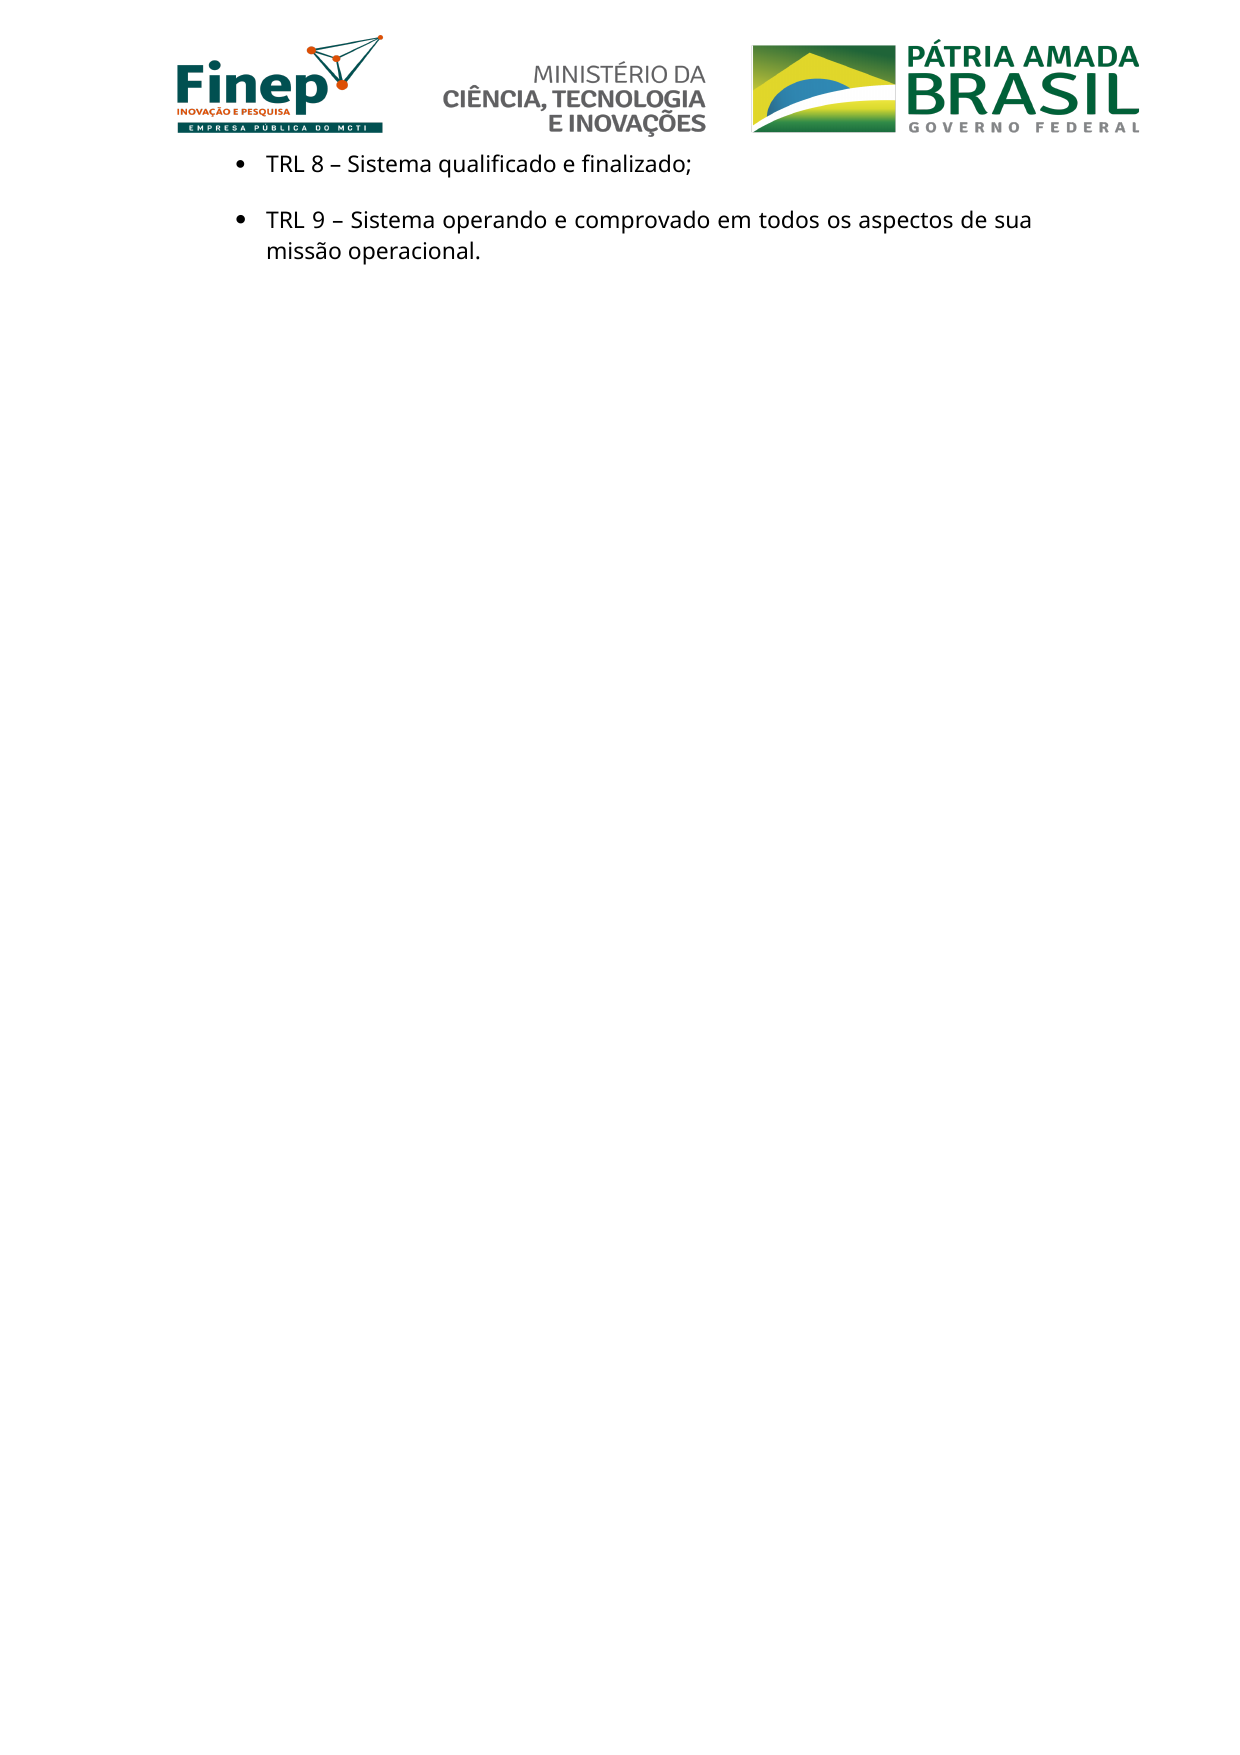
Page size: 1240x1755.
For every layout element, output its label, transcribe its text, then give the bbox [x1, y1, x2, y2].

list TRL 9 – Sistema operando e comprovado em todos os aspectos de sua missão operacional. [236, 204, 1033, 266]
list TRL 8 – Sistema qualificado e finalizado; [236, 148, 1033, 179]
